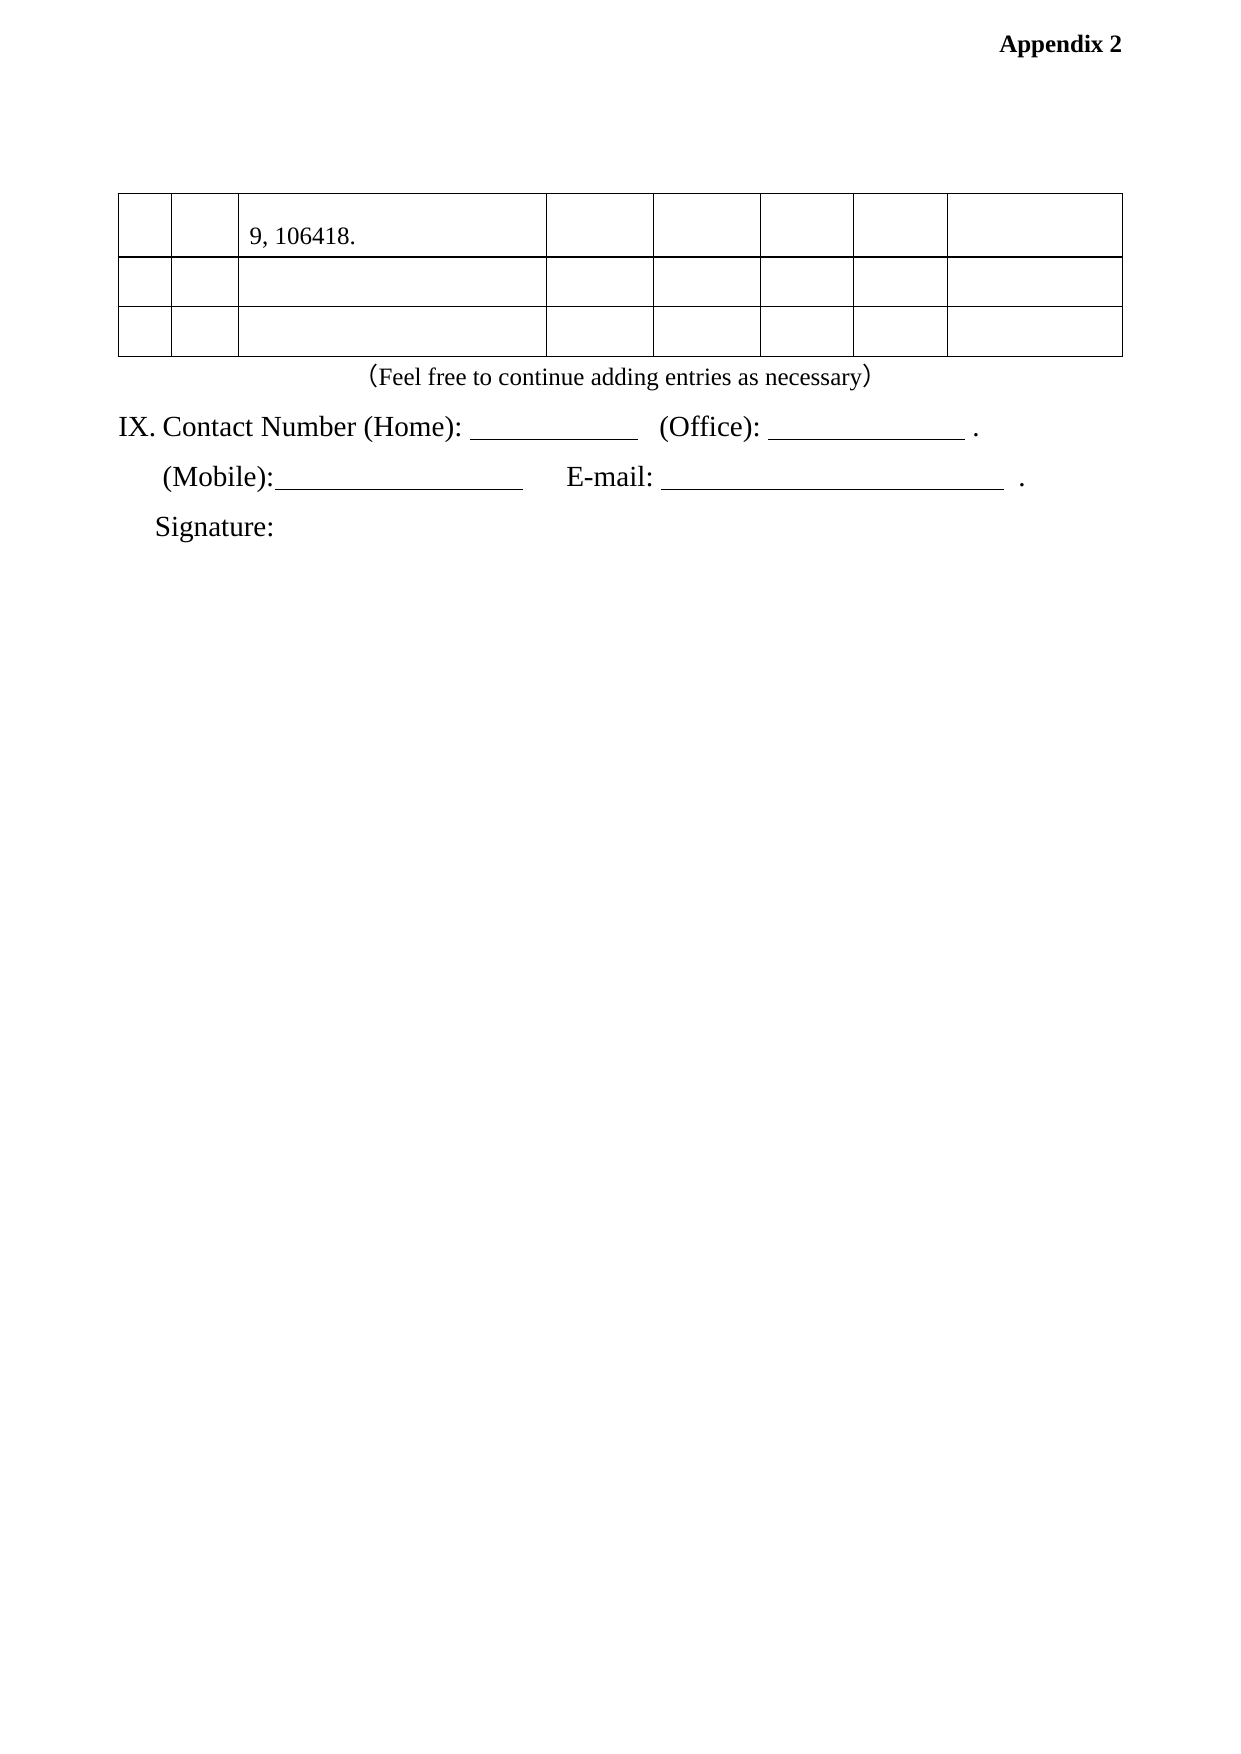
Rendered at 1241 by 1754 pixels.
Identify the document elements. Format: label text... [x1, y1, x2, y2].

table_cell [654, 258, 760, 306]
table_cell [547, 307, 653, 356]
table_cell 9, 106418. [239, 194, 546, 256]
table_cell [761, 307, 853, 356]
table_cell [172, 258, 238, 306]
table_cell [948, 258, 1122, 306]
table_cell [239, 258, 546, 306]
table_cell [119, 194, 171, 256]
table_cell [854, 194, 947, 256]
table_cell [172, 307, 238, 356]
table_cell [654, 194, 760, 256]
text （Feel free to continue adding entries as necessary） [118, 357, 1122, 393]
table_cell [119, 258, 171, 306]
table_cell [239, 307, 546, 356]
text (Mobile): E-mail: . [162, 443, 1122, 493]
table_cell [654, 307, 760, 356]
table_cell [761, 194, 853, 256]
table_cell [948, 194, 1122, 256]
table_cell [172, 194, 238, 256]
table_cell [854, 258, 947, 306]
text Signature: [149, 493, 1122, 543]
table_cell [547, 194, 653, 256]
table_cell [547, 258, 653, 306]
table_cell [948, 307, 1122, 356]
table_cell [119, 307, 171, 356]
list Contact Number (Home): (Office): . [118, 393, 1122, 443]
table_cell [761, 258, 853, 306]
table_cell [854, 307, 947, 356]
